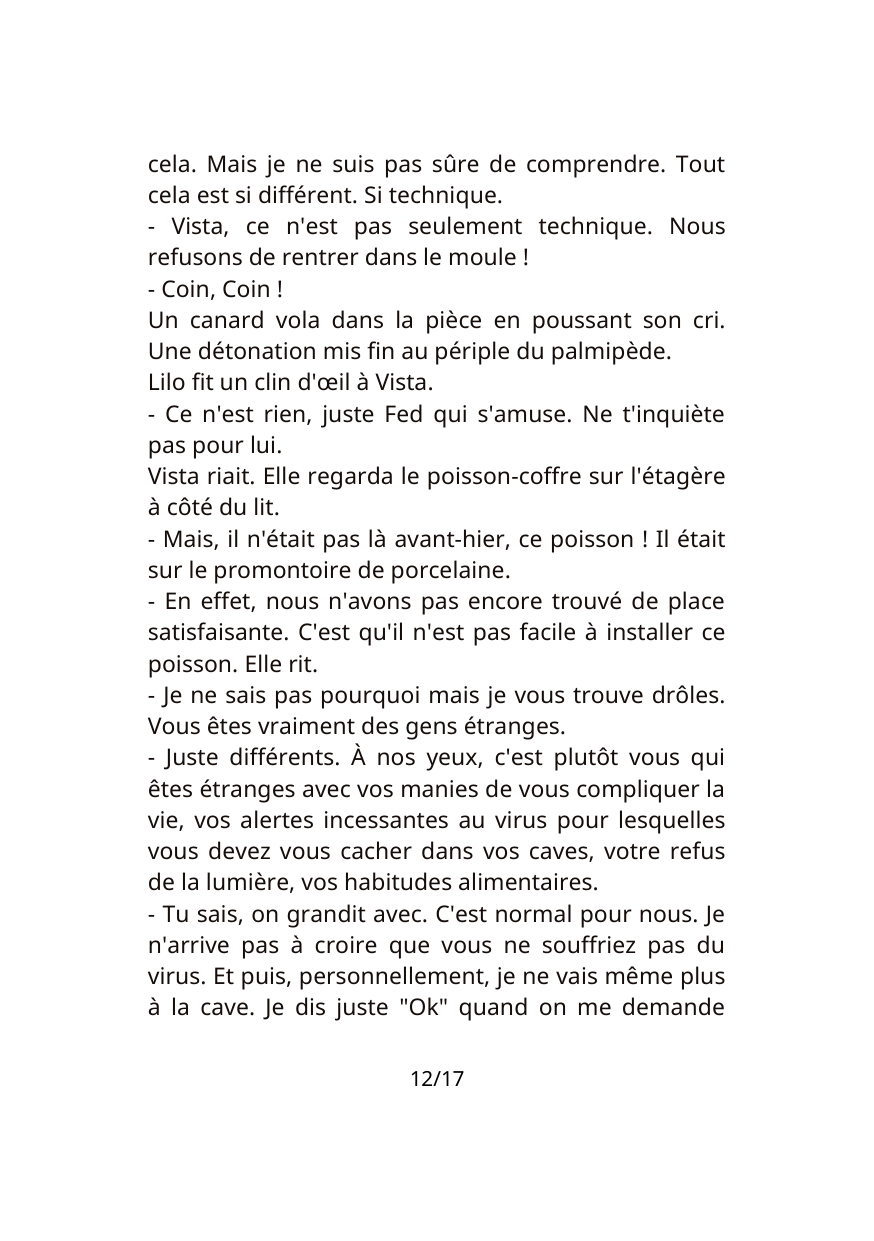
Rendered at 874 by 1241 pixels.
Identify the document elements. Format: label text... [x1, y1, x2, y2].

text cela. Mais je ne suis pas sûre de comprendre. Tout cela est si différent. Si technique. - Vista, ce n'est pas seulement technique. Nous refusons de rentrer dans le moule ! - Coin, Coin ! Un canard vola dans la pièce en poussant son cri. Une détonation mis fin au périple du palmipède. Lilo fit un clin d'œil à Vista. - Ce n'est rien, juste Fed qui s'amuse. Ne t'inquiète pas pour lui. Vista riait. Elle regarda le poisson-coffre sur l'étagère à côté du lit. - Mais, il n'était pas là avant-hier, ce poisson ! Il était sur le promontoire de porcelaine. - En effet, nous n'avons pas encore trouvé de place satisfaisante. C'est qu'il n'est pas facile à installer ce poisson. Elle rit. - Je ne sais pas pourquoi mais je vous trouve drôles. Vous êtes vraiment des gens étranges. - Juste différents. À nos yeux, c'est plutôt vous qui êtes étranges avec vos manies de vous compliquer la vie, vos alertes incessantes au virus pour lesquelles vous devez vous cacher dans vos caves, votre refus de la lumière, vos habitudes alimentaires. - Tu sais, on grandit avec. C'est normal pour nous. Je n'arrive pas à croire que vous ne souffriez pas du virus. Et puis, personnellement, je ne vais même plus à la cave. Je dis juste "Ok" quand on me demande [148, 148, 726, 1023]
